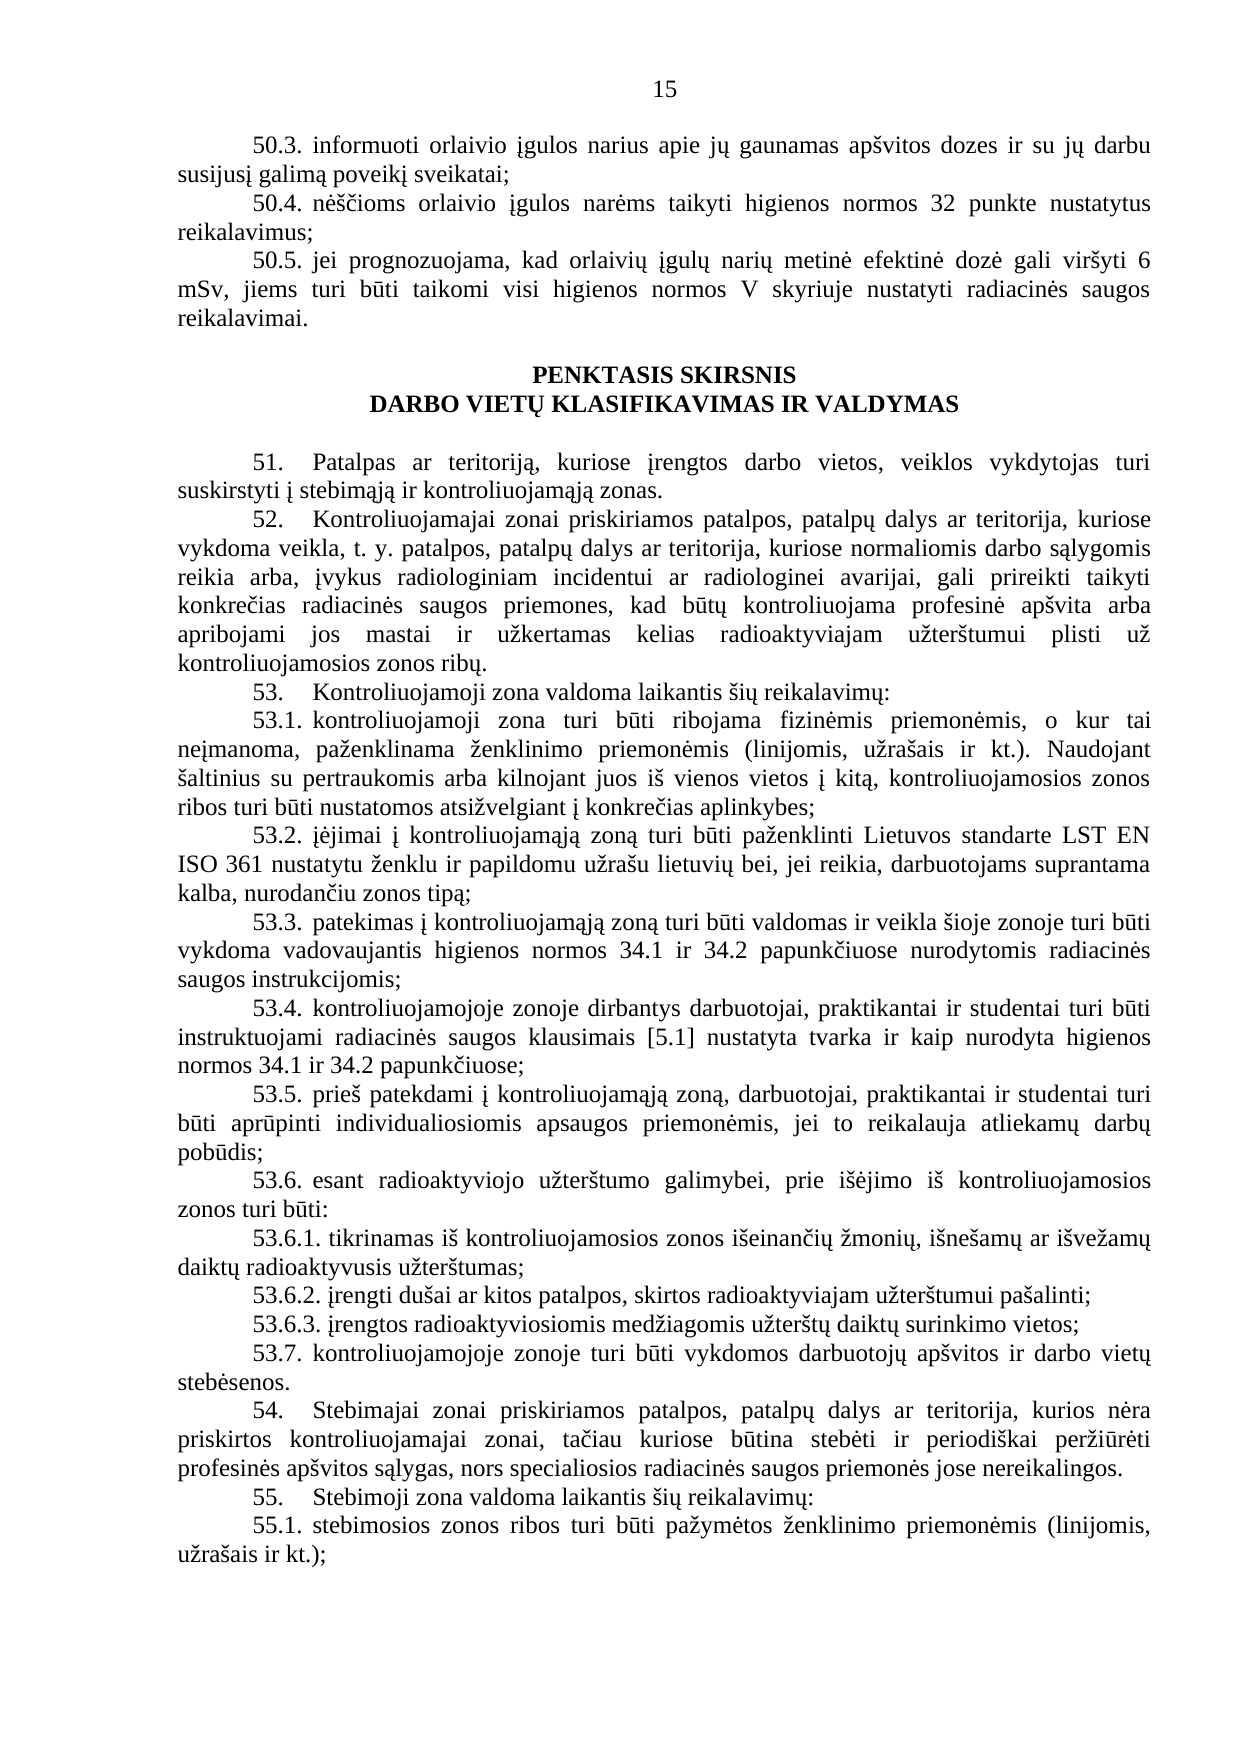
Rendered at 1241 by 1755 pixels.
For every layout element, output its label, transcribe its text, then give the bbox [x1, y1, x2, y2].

text 54. Stebimajai zonai priskiriamos patalpos, patalpų dalys ar teritorija, kurios nėra priskirtos kontroliuojamajai zonai, tačiau kuriose būtina stebėti ir periodiškai peržiūrėti profesinės apšvitos sąlygas, nors specialiosios radiacinės saugos priemonės jose nereikalingos. [177, 1396, 1152, 1482]
text 50.4. nėščioms orlaivio įgulos narėms taikyti higienos normos 32 punkte nustatytus reikalavimus; [177, 188, 1152, 246]
text 53. Kontroliuojamoji zona valdoma laikantis šių reikalavimų: [177, 677, 1152, 706]
text 50.3. informuoti orlaivio įgulos narius apie jų gaunamas apšvitos dozes ir su jų darbu susijusį galimą poveikį sveikatai; [177, 131, 1152, 188]
text 53.6. esant radioaktyviojo užterštumo galimybei, prie išėjimo iš kontroliuojamosios zonos turi būti: [177, 1166, 1152, 1223]
text 50.5. jei prognozuojama, kad orlaivių įgulų narių metinė efektinė dozė gali viršyti 6 mSv, jiems turi būti taikomi visi higienos normos V skyriuje nustatyti radiacinės saugos reikalavimai. [177, 246, 1152, 332]
text 55. Stebimoji zona valdoma laikantis šių reikalavimų: [177, 1482, 1152, 1511]
text 53.4. kontroliuojamojoje zonoje dirbantys darbuotojai, praktikantai ir studentai turi būti instruktuojami radiacinės saugos klausimais [5.1] nustatyta tvarka ir kaip nurodyta higienos normos 34.1 ir 34.2 papunkčiuose; [177, 993, 1152, 1079]
text 52. Kontroliuojamajai zonai priskiriamos patalpos, patalpų dalys ar teritorija, kuriose vykdoma veikla, t. y. patalpos, patalpų dalys ar teritorija, kuriose normaliomis darbo sąlygomis reikia arba, įvykus radiologiniam incidentui ar radiologinei avarijai, gali prireikti taikyti konkrečias radiacinės saugos priemones, kad būtų kontroliuojama profesinė apšvita arba apribojami jos mastai ir užkertamas kelias radioaktyviajam užterštumui plisti už kontroliuojamosios zonos ribų. [177, 504, 1152, 677]
text 53.1. kontroliuojamoji zona turi būti ribojama fizinėmis priemonėmis, o kur tai neįmanoma, paženklinama ženklinimo priemonėmis (linijomis, užrašais ir kt.). Naudojant šaltinius su pertraukomis arba kilnojant juos iš vienos vietos į kitą, kontroliuojamosios zonos ribos turi būti nustatomos atsižvelgiant į konkrečias aplinkybes; [177, 706, 1152, 821]
text 53.6.3. įrengtos radioaktyviosiomis medžiagomis užterštų daiktų surinkimo vietos; [177, 1309, 1152, 1338]
text PENKTASIS SKIRSNIS [177, 361, 1152, 389]
text 53.2. įėjimai į kontroliuojamąją zoną turi būti paženklinti Lietuvos standarte LST EN ISO 361 nustatytu ženklu ir papildomu užrašu lietuvių bei, jei reikia, darbuotojams suprantama kalba, nurodančiu zonos tipą; [177, 821, 1152, 907]
text 53.6.2. įrengti dušai ar kitos patalpos, skirtos radioaktyviajam užterštumui pašalinti; [177, 1281, 1152, 1309]
text 53.3. patekimas į kontroliuojamąją zoną turi būti valdomas ir veikla šioje zonoje turi būti vykdoma vadovaujantis higienos normos 34.1 ir 34.2 papunkčiuose nurodytomis radiacinės saugos instrukcijomis; [177, 907, 1152, 993]
text 53.6.1. tikrinamas iš kontroliuojamosios zonos išeinančių žmonių, išnešamų ar išvežamų daiktų radioaktyvusis užterštumas; [177, 1223, 1152, 1281]
text 55.1. stebimosios zonos ribos turi būti pažymėtos ženklinimo priemonėmis (linijomis, užrašais ir kt.); [177, 1511, 1152, 1568]
text DARBO VIETŲ KLASIFIKAVIMAS IR VALDYMAS [177, 389, 1152, 418]
text 53.7. kontroliuojamojoje zonoje turi būti vykdomos darbuotojų apšvitos ir darbo vietų stebėsenos. [177, 1338, 1152, 1396]
text 53.5. prieš patekdami į kontroliuojamąją zoną, darbuotojai, praktikantai ir studentai turi būti aprūpinti individualiosiomis apsaugos priemonėmis, jei to reikalauja atliekamų darbų pobūdis; [177, 1079, 1152, 1166]
text 51. Patalpas ar teritoriją, kuriose įrengtos darbo vietos, veiklos vykdytojas turi suskirstyti į stebimąją ir kontroliuojamąją zonas. [177, 447, 1152, 504]
